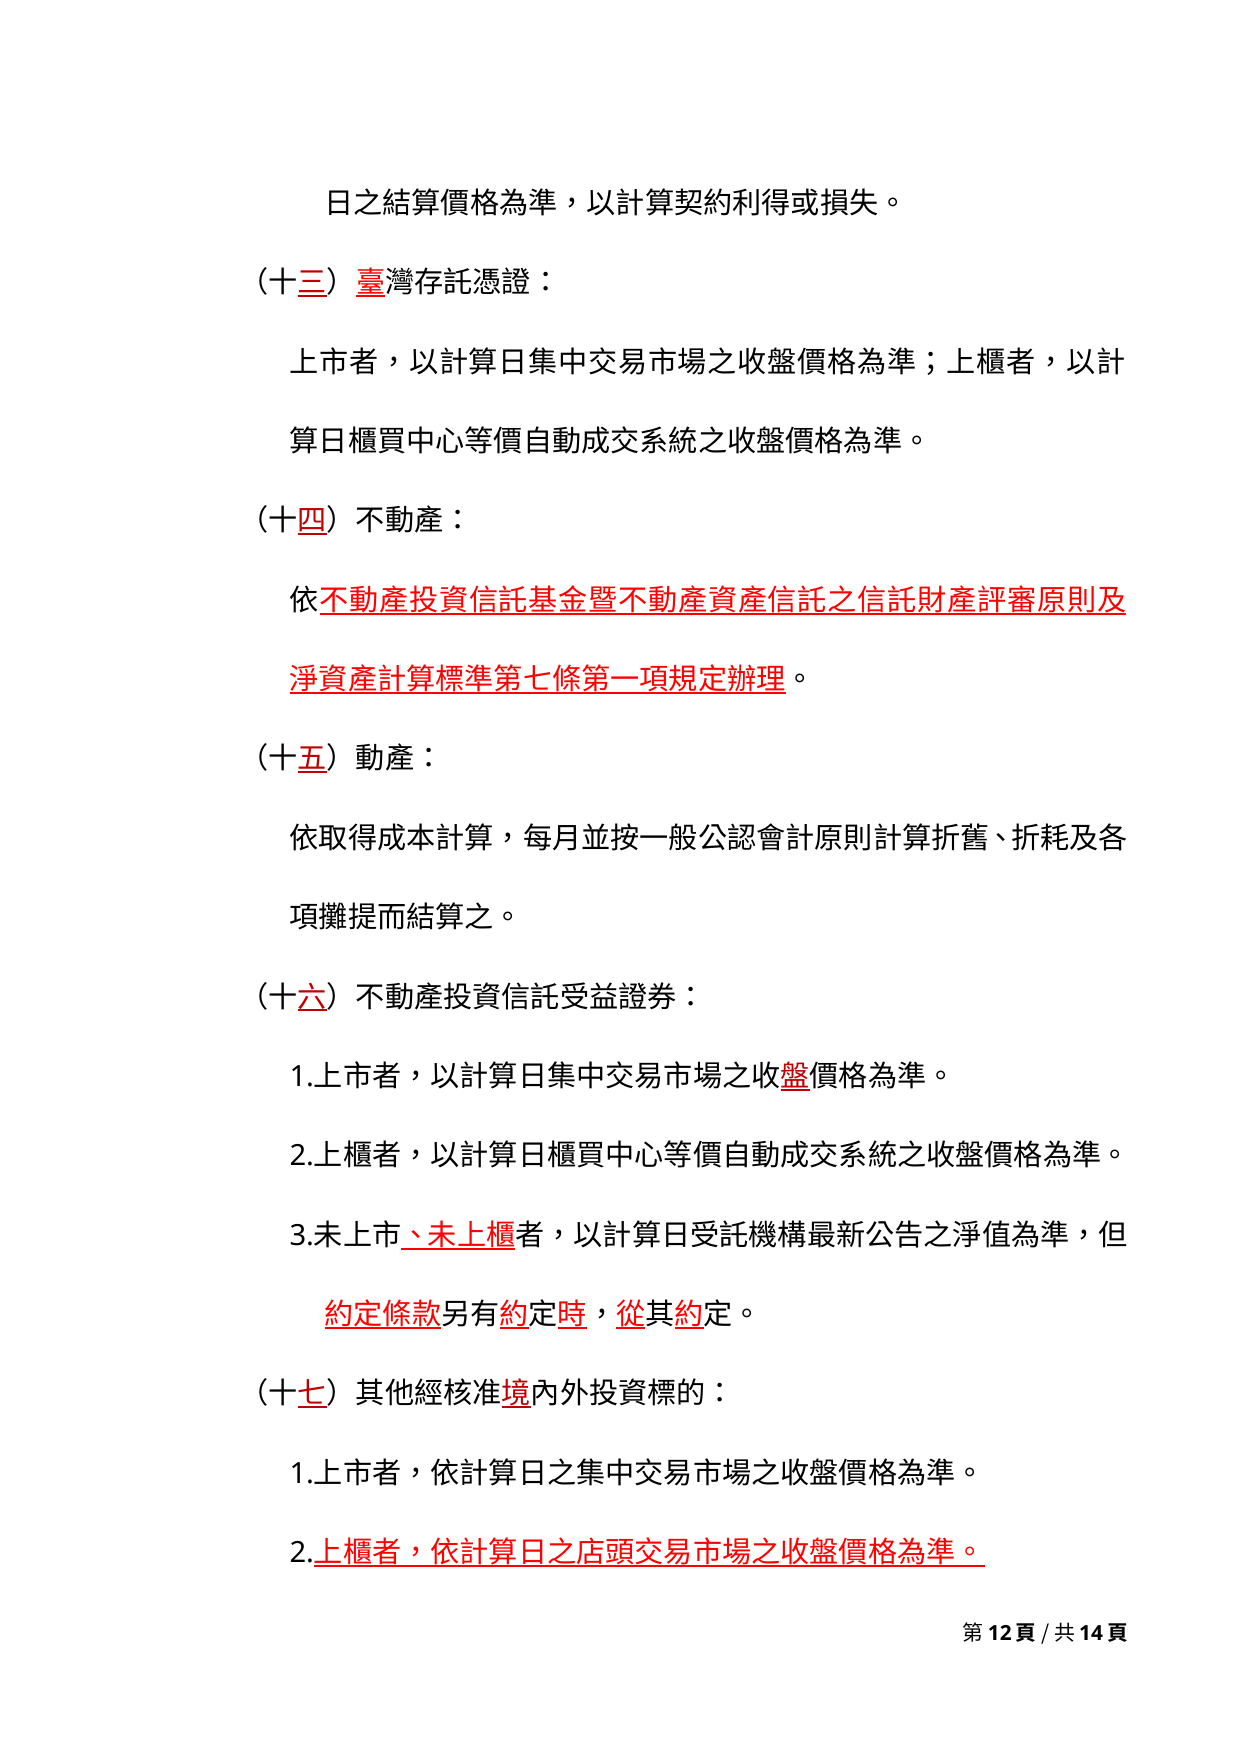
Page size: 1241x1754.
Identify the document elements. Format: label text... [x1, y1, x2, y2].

text 上市者，以計算日集中交易市場之收盤價格為準；上櫃者，以計算日櫃買中心等價自動成交系統之收盤價格為準。 [289, 320, 1128, 478]
text 2.上櫃者，依計算日之店頭交易市場之收盤價格為準。 [289, 1510, 1128, 1590]
text 3.未上市、未上櫃者，以計算日受託機構最新公告之淨值為準，但約定條款另有約定時，從其約定。 [289, 1193, 1128, 1352]
text 1.上市者，依計算日之集中交易市場之收盤價格為準。 [289, 1431, 1128, 1510]
text （十三）臺灣存託憑證： [179, 240, 1128, 320]
text 日之結算價格為準，以計算契約利得或損失。 [289, 161, 1128, 240]
text 依取得成本計算，每月並按一般公認會計原則計算折舊、折耗及各項攤提而結算之。 [289, 796, 1128, 955]
text 1.上市者，以計算日集中交易市場之收盤價格為準。 [289, 1034, 1128, 1113]
text 依不動產投資信託基金暨不動產資產信託之信託財產評審原則及淨資產計算標準第七條第一項規定辦理。 [289, 558, 1128, 717]
text （十四）不動產： [179, 478, 1128, 558]
text 2.上櫃者，以計算日櫃買中心等價自動成交系統之收盤價格為準。 [289, 1113, 1128, 1193]
text （十五）動產： [179, 717, 1128, 796]
text （十六）不動產投資信託受益證券： [179, 955, 1128, 1034]
text （十七）其他經核准境內外投資標的： [179, 1352, 1128, 1431]
